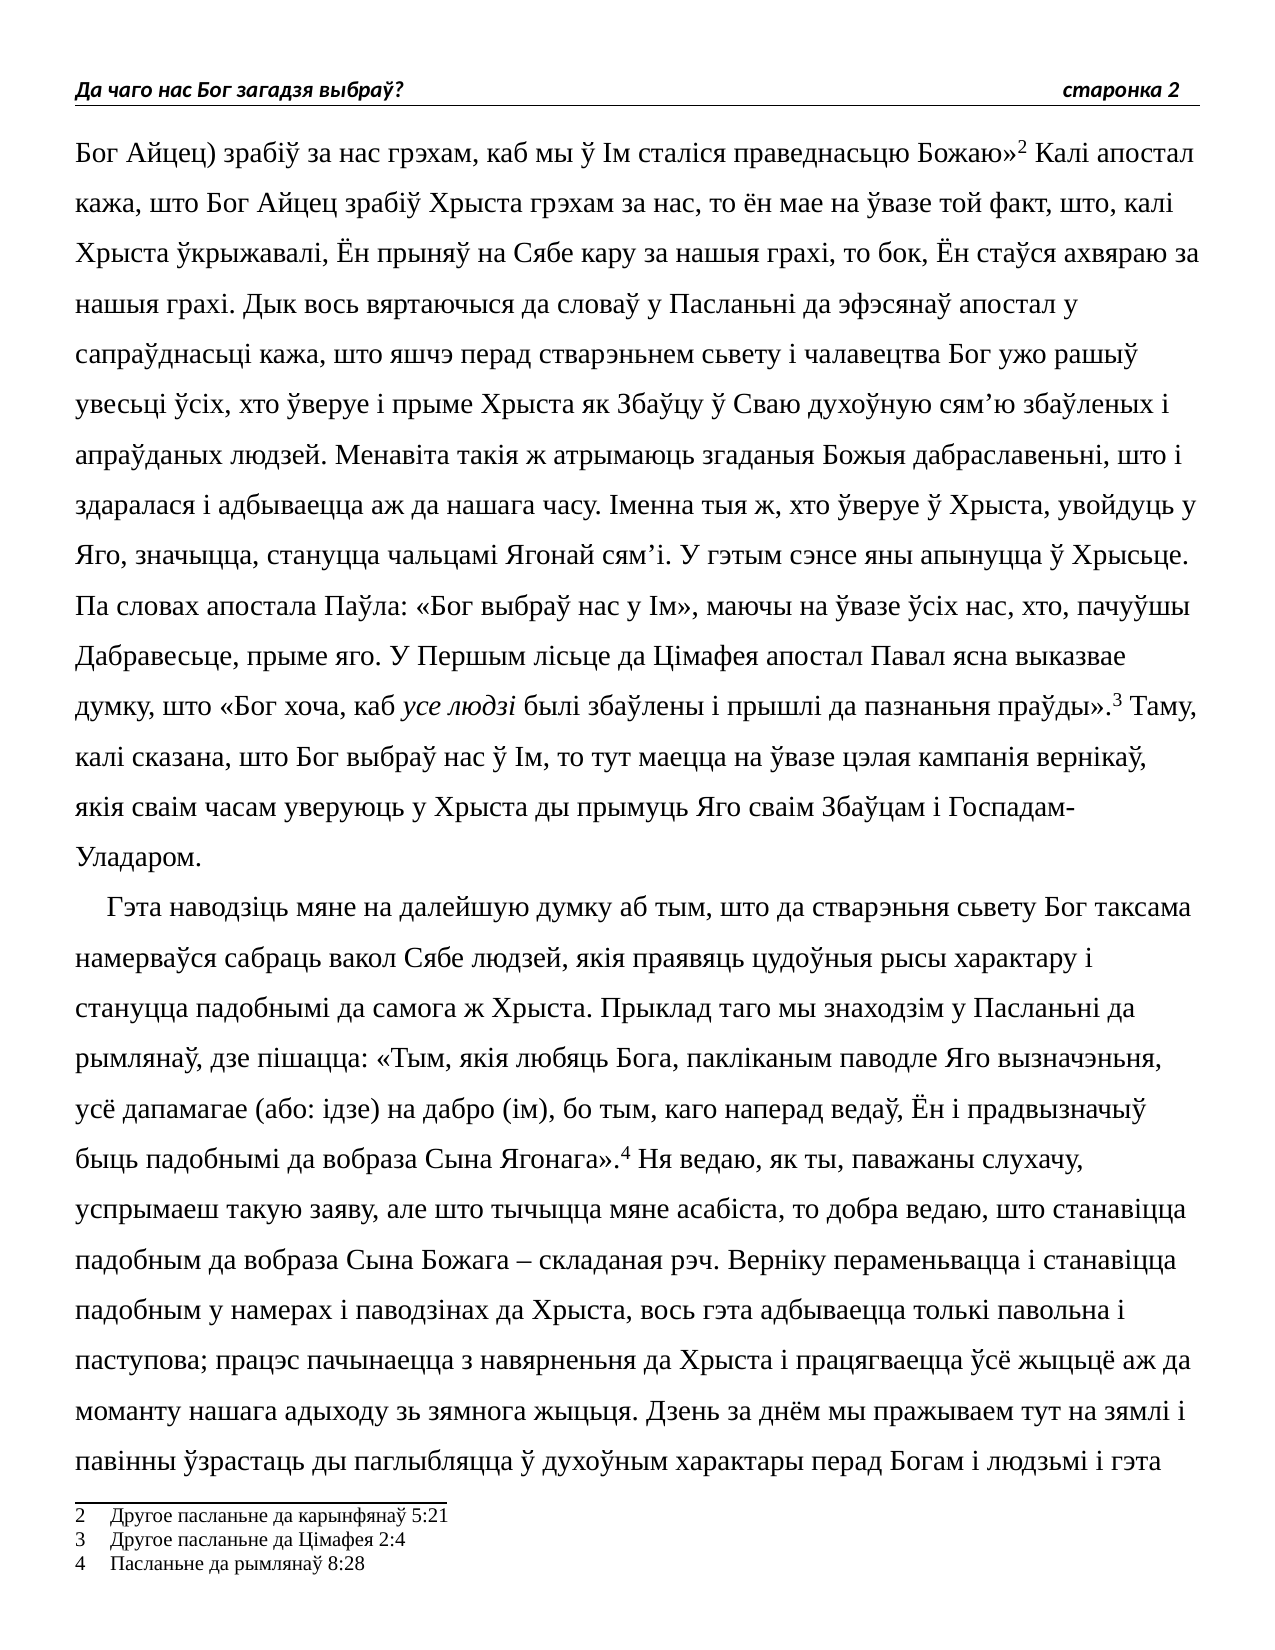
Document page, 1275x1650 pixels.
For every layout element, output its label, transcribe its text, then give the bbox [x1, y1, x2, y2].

text Гэта наводзіць мяне на далейшую думку аб тым, што да стварэньня сьвету Бог таксама намерваўся сабраць вакол Сябе людзей, якія праявяць цудоўныя рысы характару і стануцца падобнымі да самога ж Хрыста. Прыклад таго мы знаходзім у Пасланьні да рымлянаў, дзе пішацца: «Тым, якія любяць Бога, пакліканым паводле Яго вызначэньня, усё дапамагае (або: ідзе) на дабро (ім), бо тым, каго наперад ведаў, Ён і прадвызначыў быць падобнымі да вобраза Сына Ягонага». Ня ведаю, як ты, паважаны слухачу, успрымаеш такую заяву, але што тычыцца мяне асабіста, то добра ведаю, што станавіцца падобным да вобраза Сына Божага – складаная рэч. Верніку пераменьвацца і станавіцца падобным у намерах і паводзінах да Хрыста, вось гэта адбываецца толькі павольна і паступова; працэс пачынаецца з навярненьня да Хрыста і працягваецца ўсё жыцьцё аж да моманту нашага адыходу зь зямнога жыцьця. Дзень за днём мы пражываем тут на зямлі і павінны ўзрастаць ды паглыбляцца ў духоўным характары перад Богам і людзьмі і гэта [75, 889, 1200, 1477]
text Другое пасланьне да карынфянаў 5:21 [75, 1503, 1200, 1527]
text Бог Айцец) зрабіў за нас грэхам, каб мы ў Ім сталіся праведнасьцю Божаю» Калі апостал кажа, што Бог Айцец зрабіў Хрыста грэхам за нас, то ён мае на ўвазе той факт, што, калі Хрыста ўкрыжавалі, Ён прыняў на Сябе кару за нашыя грахі, то бок, Ён стаўся ахвяраю за нашыя грахі. Дык вось вяртаючыся да словаў у Пасланьні да эфэсянаў апостал у сапраўднасьці кажа, што яшчэ перад стварэньнем сьвету і чалавецтва Бог ужо рашыў увесьці ўсіх, хто ўверуе і прыме Хрыста як Збаўцу ў Сваю духоўную сям’ю збаўленых і апраўданых людзей. Менавіта такія ж атрымаюць згаданыя Божыя дабраславеньні, што і здаралася і адбываецца аж да нашага часу. Іменна тыя ж, хто ўверуе ў Хрыста, увойдуць у Яго, значыцца, стануцца чальцамі Ягонай сям’і. У гэтым сэнсе яны апынуцца ў Хрысьце. Па словах апостала Паўла: «Бог выбраў нас у Ім», маючы на ўвазе ўсіх нас, хто, пачуўшы Дабравесьце, прыме яго. У Першым лісьце да Цімафея апостал Павал ясна выказвае думку, што «Бог хоча, каб усе людзі былі збаўлены і прышлі да пазнаньня праўды». Таму, калі сказана, што Бог выбраў нас ў Ім, то тут маецца на ўвазе цэлая кампанія вернікаў, якія сваім часам уверуюць у Хрыста ды прымуць Яго сваім Збаўцам і Госпадам-Уладаром. [75, 135, 1200, 873]
text Пасланьне да рымлянаў 8:28 [75, 1551, 1200, 1575]
text Другое пасланьне да Цімафея 2:4 [75, 1527, 1200, 1551]
